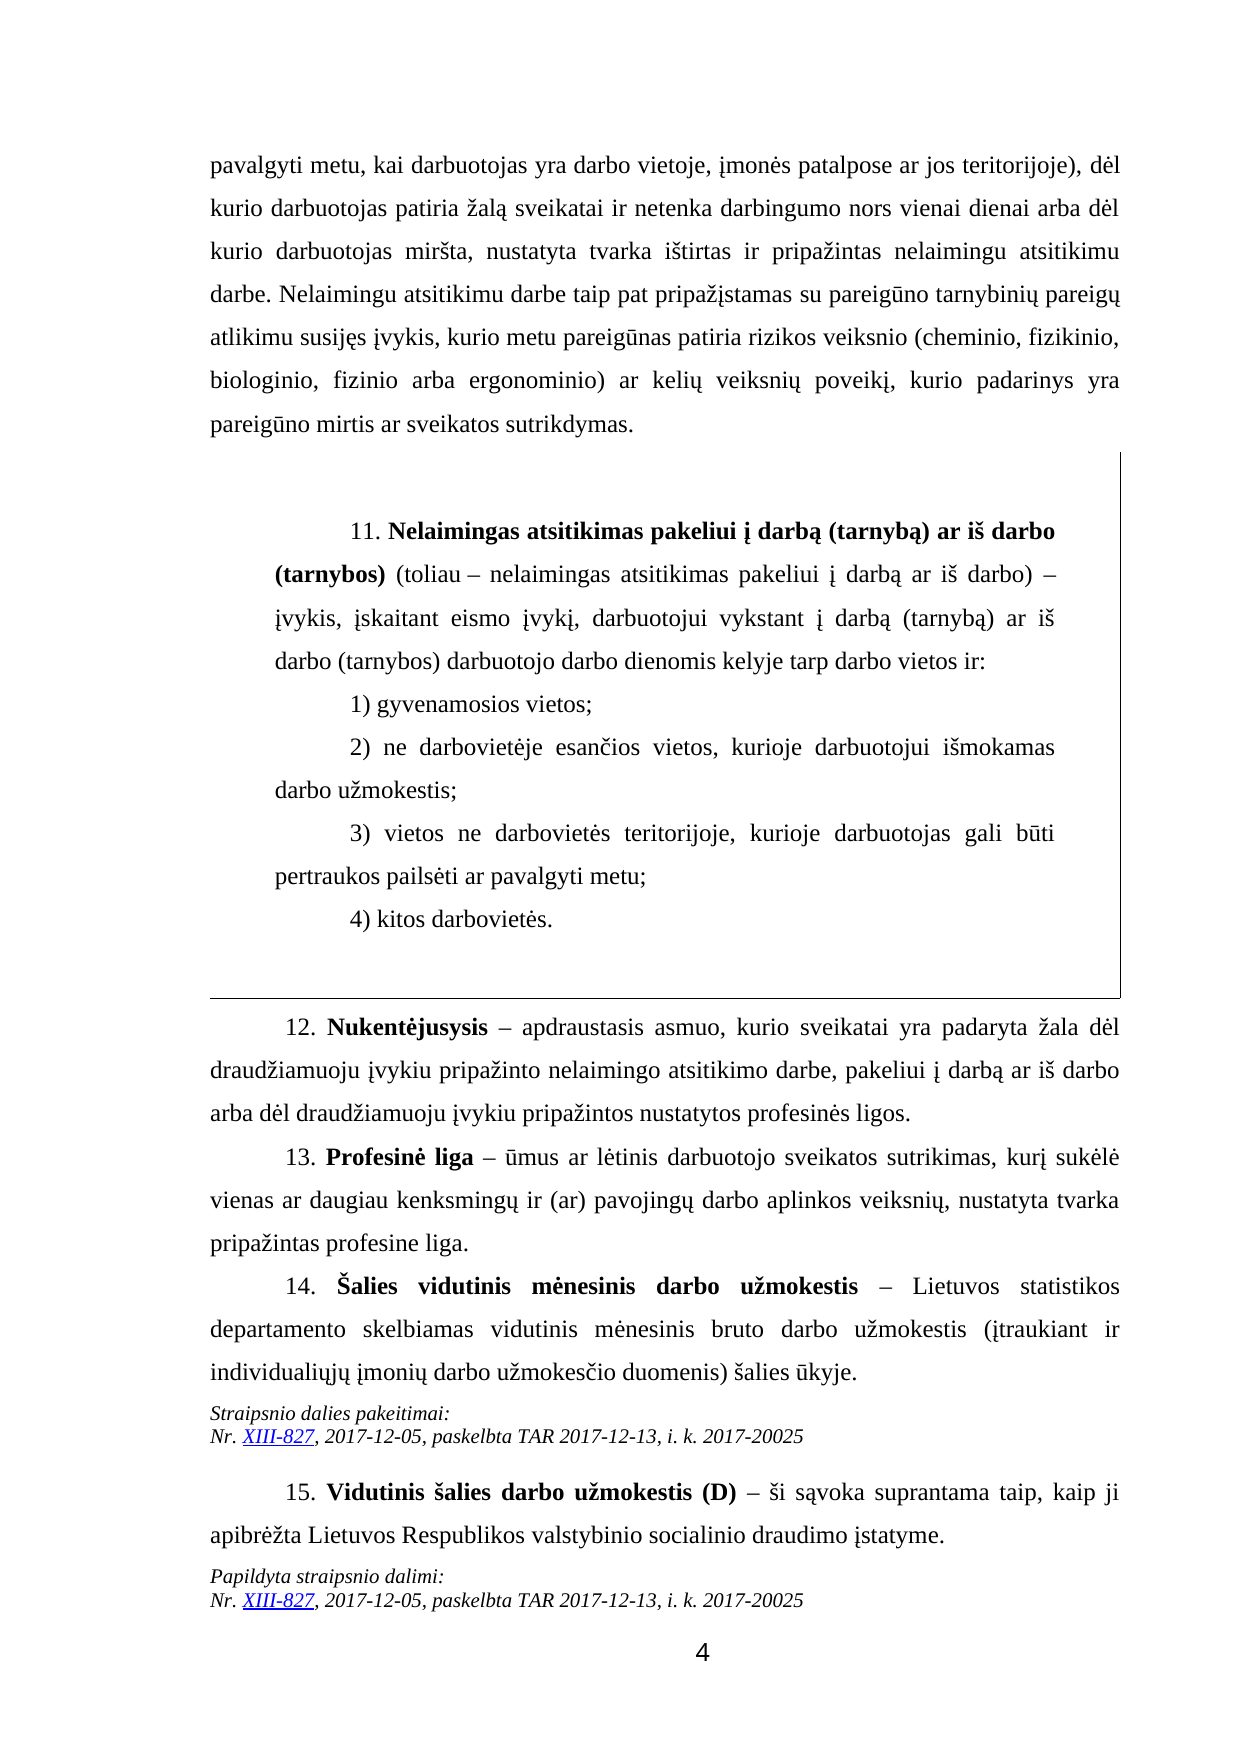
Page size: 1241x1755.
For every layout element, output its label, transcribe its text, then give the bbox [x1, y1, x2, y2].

text 1) gyvenamosios vietos; [210, 624, 1120, 667]
text 3) vietos ne darbovietės teritorijoje, kurioje darbuotojas gali būti pertraukos pailsėti ar pavalgyti metu; [210, 754, 1120, 840]
text 14. Šalies vidutinis mėnesinis darbo užmokestis – Lietuvos statistikos departamento skelbiamas vidutinis mėnesinis bruto darbo užmokestis (įtraukiant ir individualiųjų įmonių darbo užmokesčio duomenis) šalies ūkyje. [210, 1271, 1120, 1386]
text pavalgyti metu, kai darbuotojas yra darbo vietoje, įmonės patalpose ar jos teritorijoje), dėl kurio darbuotojas patiria žalą sveikatai ir netenka darbingumo nors vienai dienai arba dėl kurio darbuotojas miršta, nustatyta tvarka ištirtas ir pripažintas nelaimingu atsitikimu darbe. Nelaimingu atsitikimu darbe taip pat pripažįstamas su pareigūno tarnybinių pareigų atlikimu susijęs įvykis, kurio metu pareigūnas patiria rizikos veiksnio (cheminio, fizikinio, biologinio, fizinio arba ergonominio) ar kelių veiksnių poveikį, kurio padarinys yra pareigūno mirtis ar sveikatos sutrikdymas. [210, 150, 1120, 437]
text 12. Nukentėjusysis – apdraustasis asmuo, kurio sveikatai yra padaryta žala dėl draudžiamuoju įvykiu pripažinto nelaimingo atsitikimo darbe, pakeliui į darbą ar iš darbo arba dėl draudžiamuoju įvykiu pripažintos nustatytos profesinės ligos. [210, 1012, 1120, 1127]
text Papildyta straipsnio dalimi: [210, 1563, 1120, 1588]
text 4) kitos darbovietės. [210, 840, 1120, 998]
text 11. Nelaimingas atsitikimas pakeliui į darbą (tarnybą) ar iš darbo (tarnybos) (toliau – nelaimingas atsitikimas pakeliui į darbą ar iš darbo) – įvykis, įskaitant eismo įvykį, darbuotojui vykstant į darbą (tarnybą) ar iš darbo (tarnybos) darbuotojo darbo dienomis kelyje tarp darbo vietos ir: [210, 452, 1120, 624]
text 2) ne darbovietėje esančios vietos, kurioje darbuotojui išmokamas darbo užmokestis; [210, 667, 1120, 754]
text Straipsnio dalies pakeitimai: [210, 1400, 1120, 1424]
text 15. Vidutinis šalies darbo užmokestis (D) – ši sąvoka suprantama taip, kaip ji apibrėžta Lietuvos Respublikos valstybinio socialinio draudimo įstatyme. [210, 1477, 1120, 1549]
text Nr. XIII-827, 2017-12-05, paskelbta TAR 2017-12-13, i. k. 2017-20025 [210, 1424, 1120, 1448]
text Nr. XIII-827, 2017-12-05, paskelbta TAR 2017-12-13, i. k. 2017-20025 [210, 1588, 1120, 1612]
text 13. Profesinė liga – ūmus ar lėtinis darbuotojo sveikatos sutrikimas, kurį sukėlė vienas ar daugiau kenksmingų ir (ar) pavojingų darbo aplinkos veiksnių, nustatyta tvarka pripažintas profesine liga. [210, 1142, 1120, 1257]
